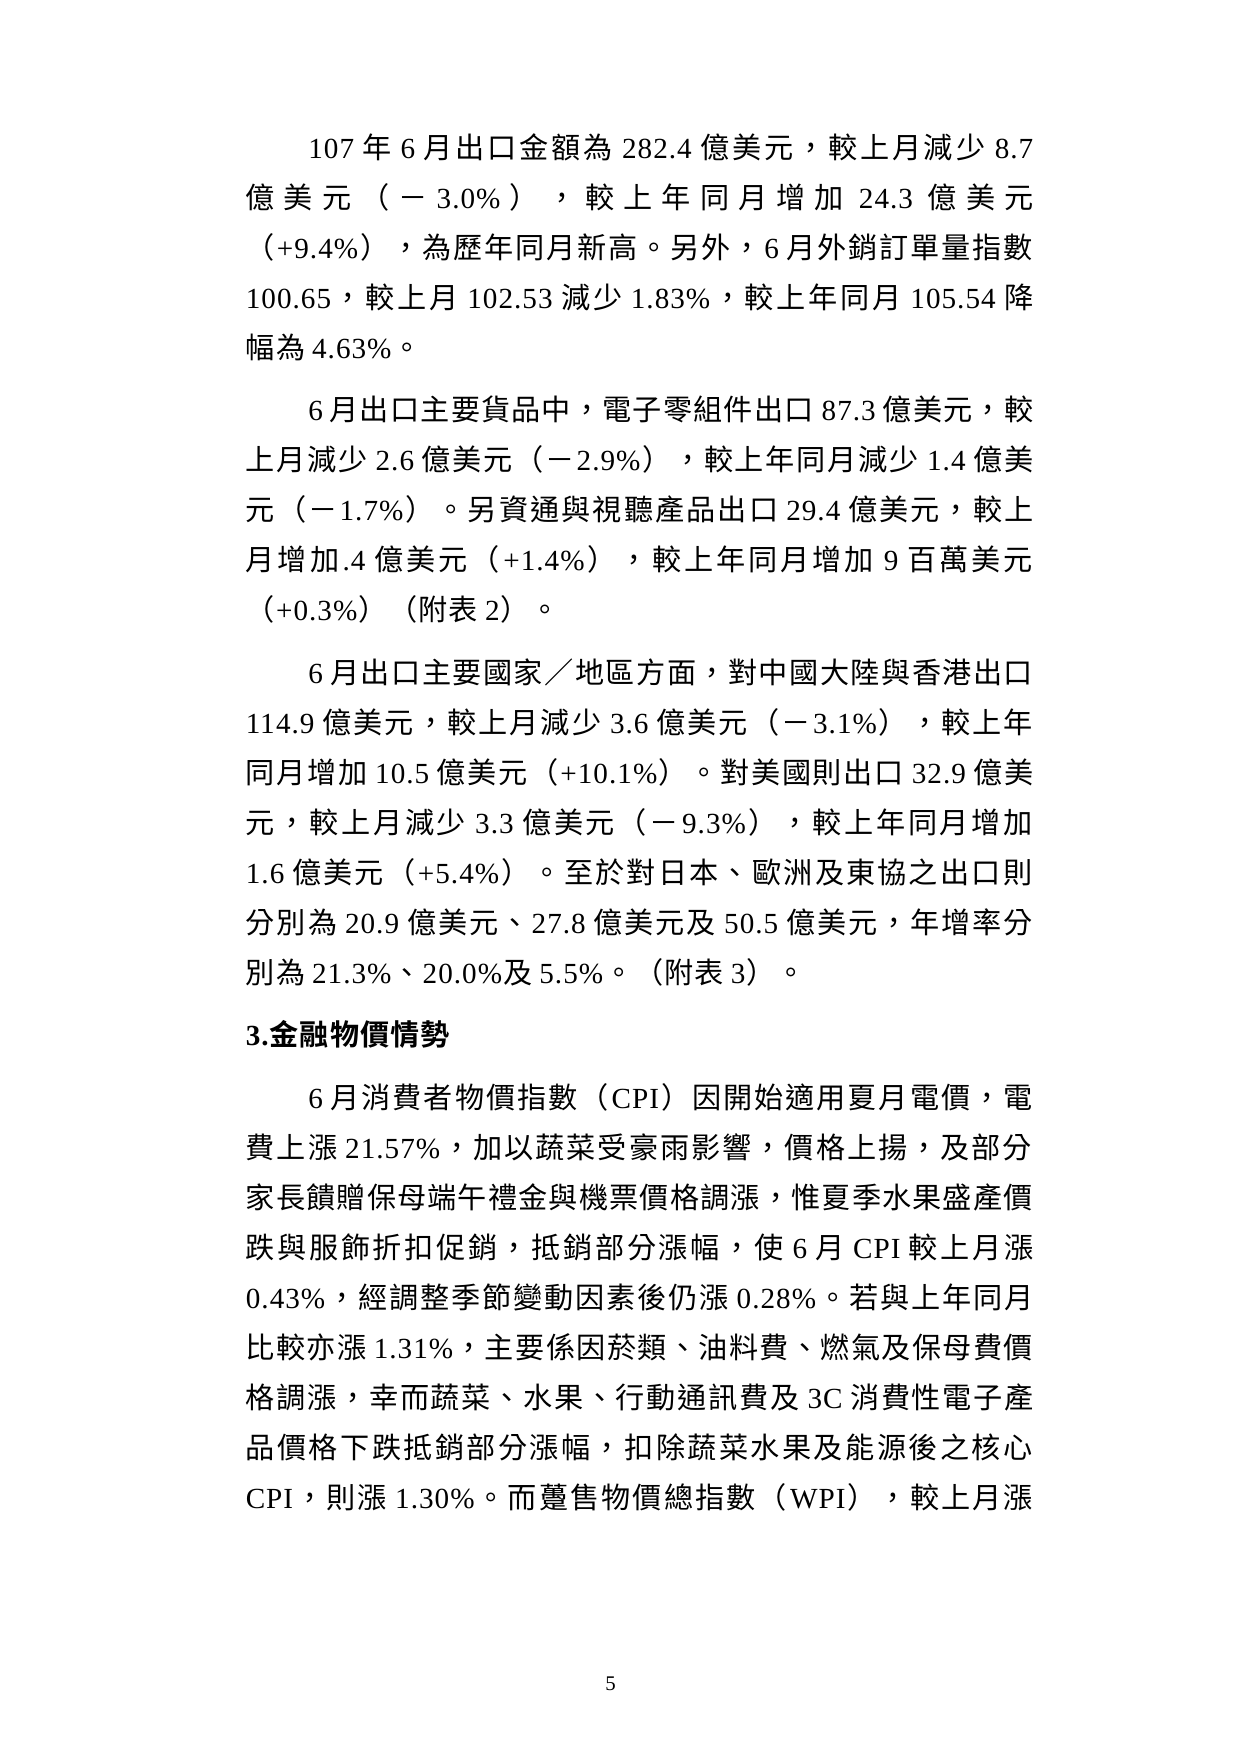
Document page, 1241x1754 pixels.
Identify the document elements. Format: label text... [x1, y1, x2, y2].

text 6月出口主要貨品中，電子零組件出口87.3億美元，較上月減少2.6億美元（－2.9%），較上年同月減少1.4億美元（－1.7%）。另資通與視聽產品出口29.4億美元，較上月增加.4億美元（+1.4%），較上年同月增加9百萬美元（+0.3%）（附表2）。 [246, 381, 1033, 631]
subtitle 3.金融物價情勢 [246, 1006, 1033, 1056]
text 6月出口主要國家／地區方面，對中國大陸與香港出口114.9億美元，較上月減少3.6億美元（－3.1%），較上年同月增加10.5億美元（+10.1%）。對美國則出口32.9億美元，較上月減少3.3億美元（－9.3%），較上年同月增加1.6億美元（+5.4%）。至於對日本、歐洲及東協之出口則分別為20.9億美元、27.8億美元及50.5億美元，年增率分別為21.3%、20.0%及5.5%。（附表3）。 [246, 643, 1033, 993]
text 6月消費者物價指數（CPI）因開始適用夏月電價，電費上漲21.57%，加以蔬菜受豪雨影響，價格上揚，及部分家長饋贈保母端午禮金與機票價格調漲，惟夏季水果盛產價跌與服飾折扣促銷，抵銷部分漲幅，使6月CPI較上月漲0.43%，經調整季節變動因素後仍漲0.28%。若與上年同月比較亦漲1.31%，主要係因菸類、油料費、燃氣及保母費價格調漲，幸而蔬菜、水果、行動通訊費及3C消費性電子產品價格下跌抵銷部分漲幅，扣除蔬菜水果及能源後之核心CPI，則漲1.30%。而躉售物價總指數（WPI），較上月漲 [246, 1068, 1033, 1518]
text 107年6月出口金額為282.4億美元，較上月減少8.7億美元（－3.0%），較上年同月增加24.3億美元（+9.4%），為歷年同月新高。另外，6月外銷訂單量指數100.65，較上月102.53減少1.83%，較上年同月105.54降幅為4.63%。 [246, 118, 1033, 368]
